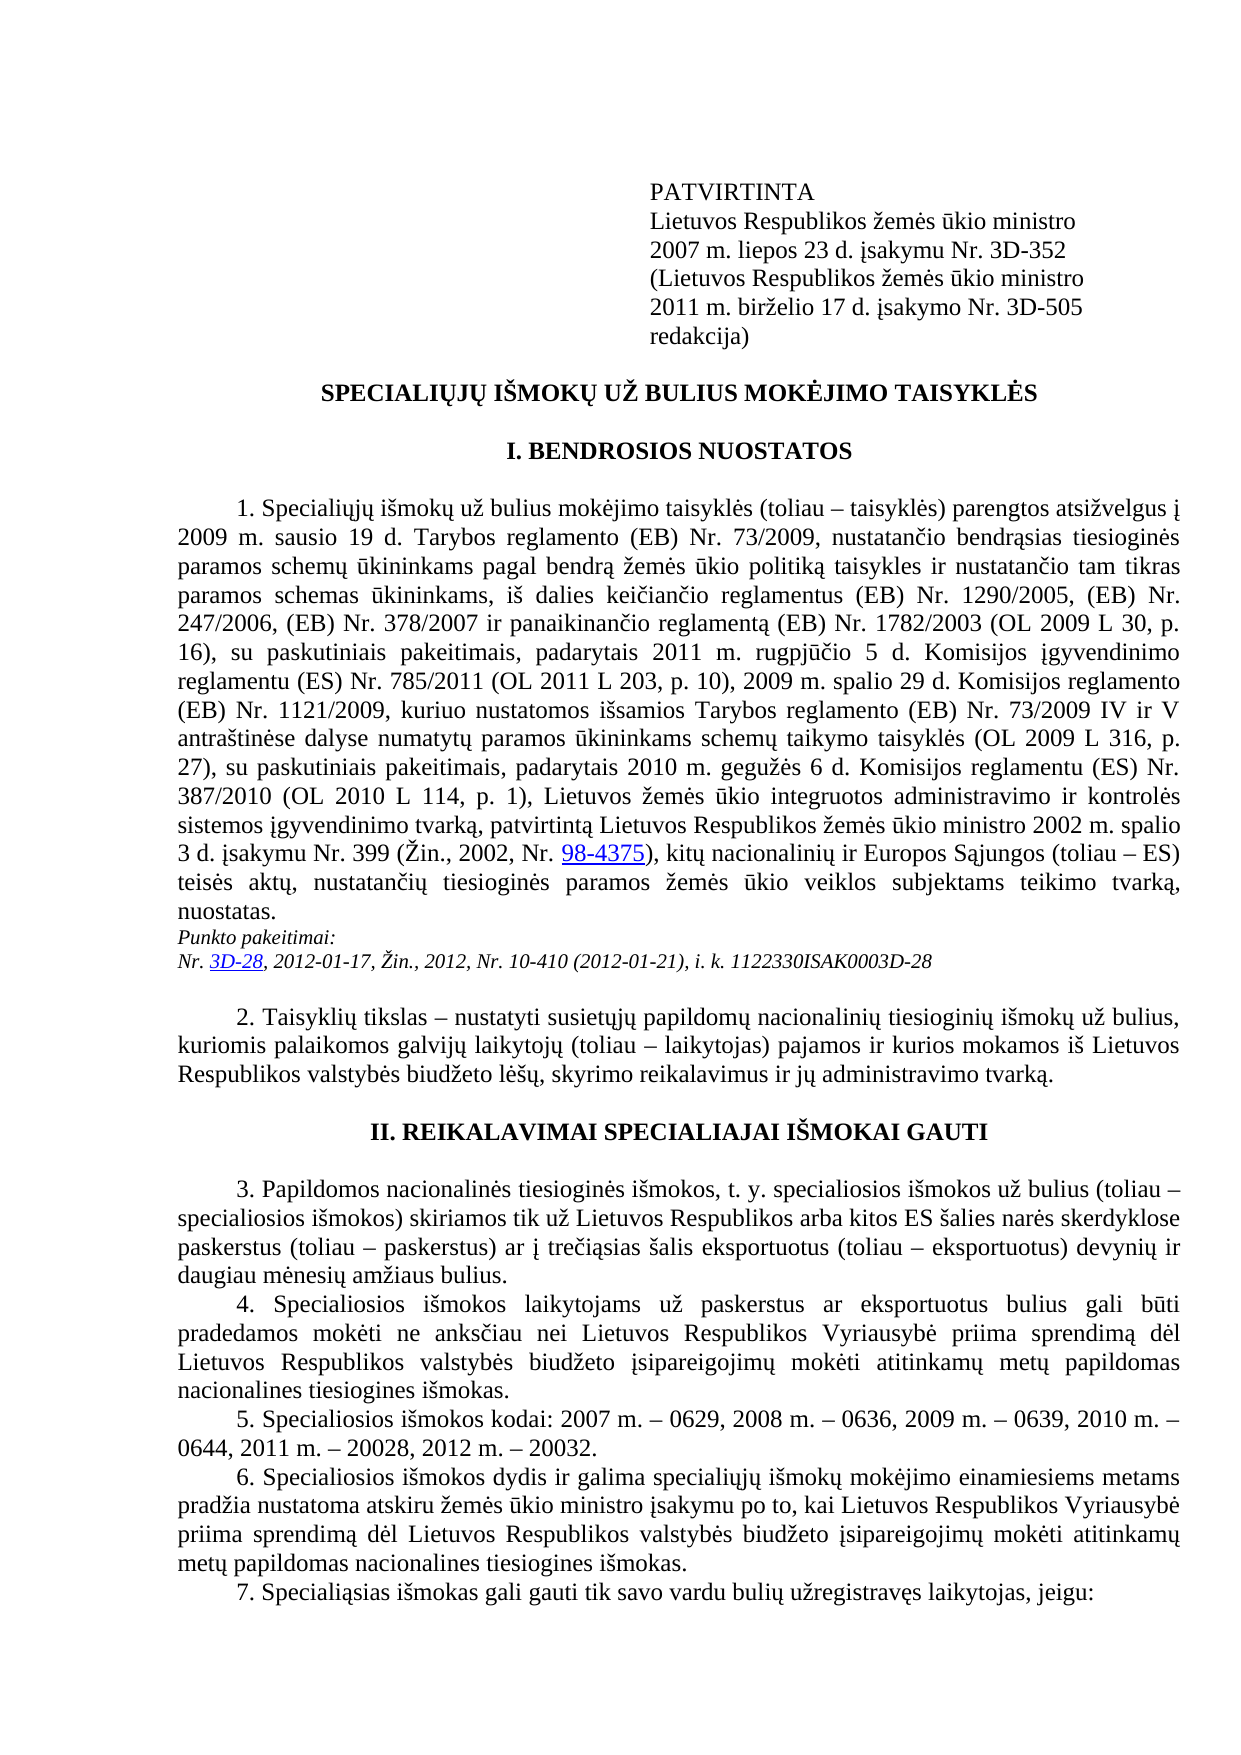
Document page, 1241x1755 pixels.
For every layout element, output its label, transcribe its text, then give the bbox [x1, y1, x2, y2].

text SPECIALIŲJŲ IŠMOKŲ UŽ BULIUS MOKĖJIMO TAISYKLĖS [177, 378, 1181, 407]
text Punkto pakeitimai: [177, 925, 1181, 949]
text Lietuvos Respublikos žemės ūkio ministro [649, 206, 1181, 235]
text 1. Specialiųjų išmokų už bulius mokėjimo taisyklės (toliau – taisyklės) parengtos atsižvelgus į 2009 m. sausio 19 d. Tarybos reglamento (EB) Nr. 73/2009, nustatančio bendrąsias tiesioginės paramos schemų ūkininkams pagal bendrą žemės ūkio politiką taisykles ir nustatančio tam tikras paramos schemas ūkininkams, iš dalies keičiančio reglamentus (EB) Nr. 1290/2005, (EB) Nr. 247/2006, (EB) Nr. 378/2007 ir panaikinančio reglamentą (EB) Nr. 1782/2003 (OL 2009 L 30, p. 16), su paskutiniais pakeitimais, padarytais 2011 m. rugpjūčio 5 d. Komisijos įgyvendinimo reglamentu (ES) Nr. 785/2011 (OL 2011 L 203, p. 10), 2009 m. spalio 29 d. Komisijos reglamento (EB) Nr. 1121/2009, kuriuo nustatomos išsamios Tarybos reglamento (EB) Nr. 73/2009 IV ir V antraštinėse dalyse numatytų paramos ūkininkams schemų taikymo taisyklės (OL 2009 L 316, p. 27), su paskutiniais pakeitimais, padarytais 2010 m. gegužės 6 d. Komisijos reglamentu (ES) Nr. 387/2010 (OL 2010 L 114, p. 1), Lietuvos žemės ūkio integruotos administravimo ir kontrolės sistemos įgyvendinimo tvarką, patvirtintą Lietuvos Respublikos žemės ūkio ministro 2002 m. spalio 3 d. įsakymu Nr. 399 (Žin., 2002, Nr. 98-4375), kitų nacionalinių ir Europos Sąjungos (toliau – ES) teisės aktų, nustatančių tiesioginės paramos žemės ūkio veiklos subjektams teikimo tvarką, nuostatas. [177, 493, 1181, 925]
text 2. Taisyklių tikslas – nustatyti susietųjų papildomų nacionalinių tiesioginių išmokų už bulius, kuriomis palaikomos galvijų laikytojų (toliau – laikytojas) pajamos ir kurios mokamos iš Lietuvos Respublikos valstybės biudžeto lėšų, skyrimo reikalavimus ir jų administravimo tvarką. [177, 1002, 1181, 1088]
text 5. Specialiosios išmokos kodai: 2007 m. – 0629, 2008 m. – 0636, 2009 m. – 0639, 2010 m. – 0644, 2011 m. – 20028, 2012 m. – 20032. [177, 1404, 1181, 1462]
text PATVIRTINTA [649, 177, 1181, 206]
text II. REIKALAVIMAI SPECIALIAJAI IŠMOKAI GAUTI [177, 1117, 1181, 1145]
text I. BENDROSIOS NUOSTATOS [177, 436, 1181, 465]
text 2011 m. birželio 17 d. įsakymo Nr. 3D-505 redakcija) [649, 292, 1181, 350]
text 6. Specialiosios išmokos dydis ir galima specialiųjų išmokų mokėjimo einamiesiems metams pradžia nustatoma atskiru žemės ūkio ministro įsakymu po to, kai Lietuvos Respublikos Vyriausybė priima sprendimą dėl Lietuvos Respublikos valstybės biudžeto įsipareigojimų mokėti atitinkamų metų papildomas nacionalines tiesiogines išmokas. [177, 1462, 1181, 1577]
text Nr. 3D-28, 2012-01-17, Žin., 2012, Nr. 10-410 (2012-01-21), i. k. 1122330ISAK0003D-28 [177, 949, 1181, 973]
text 3. Papildomos nacionalinės tiesioginės išmokos, t. y. specialiosios išmokos už bulius (toliau – specialiosios išmokos) skiriamos tik už Lietuvos Respublikos arba kitos ES šalies narės skerdyklose paskerstus (toliau – paskerstus) ar į trečiąsias šalis eksportuotus (toliau – eksportuotus) devynių ir daugiau mėnesių amžiaus bulius. [177, 1174, 1181, 1289]
text 7. Specialiąsias išmokas gali gauti tik savo vardu bulių užregistravęs laikytojas, jeigu: [177, 1577, 1181, 1605]
text 2007 m. liepos 23 d. įsakymu Nr. 3D-352 [649, 235, 1181, 263]
text (Lietuvos Respublikos žemės ūkio ministro [649, 263, 1181, 292]
text 4. Specialiosios išmokos laikytojams už paskerstus ar eksportuotus bulius gali būti pradedamos mokėti ne anksčiau nei Lietuvos Respublikos Vyriausybė priima sprendimą dėl Lietuvos Respublikos valstybės biudžeto įsipareigojimų mokėti atitinkamų metų papildomas nacionalines tiesiogines išmokas. [177, 1289, 1181, 1404]
